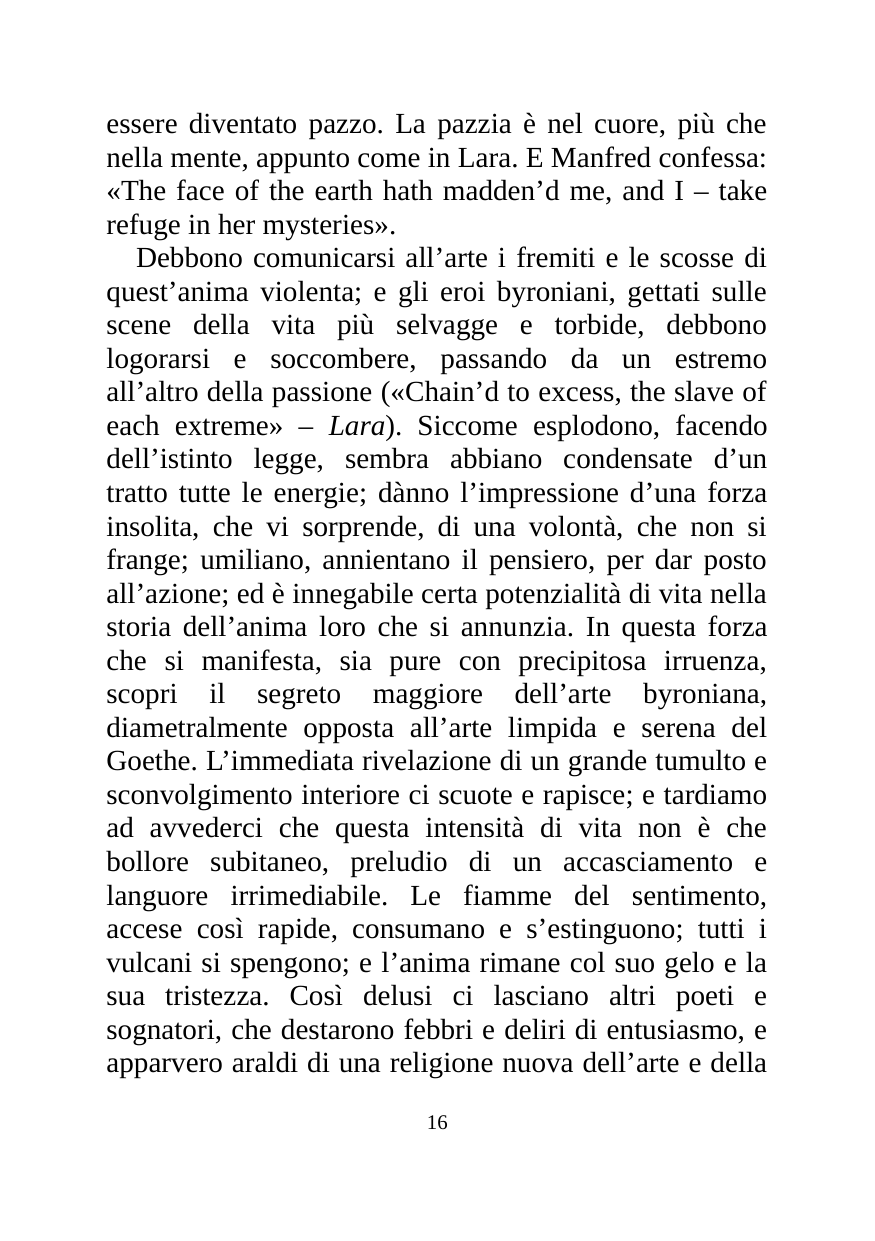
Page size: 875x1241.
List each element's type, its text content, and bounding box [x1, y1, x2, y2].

text essere diventato pazzo. La pazzia è nel cuore, più che nella mente, appunto come in Lara. E Manfred confessa: «The face of the earth hath madden’d me, and I – take refuge in her mysteries». [106, 106, 768, 240]
text Debbono comunicarsi all’arte i fremiti e le scosse di quest’anima violenta; e gli eroi byroniani, gettati sulle scene della vita più selvagge e torbide, debbono logorarsi e soccombere, passando da un estremo all’altro della passione («Chain’d to excess, the slave of each extreme» – Lara). Siccome esplodono, facendo dell’istinto legge, sembra abbiano condensate d’un tratto tutte le energie; dànno l’impressione d’una forza insolita, che vi sorprende, di una volontà, che non si frange; umiliano, annientano il pensiero, per dar posto all’azione; ed è innegabile certa potenzialità di vita nella storia dell’anima loro che si annunzia. In questa forza che si manifesta, sia pure con precipitosa irruenza, scopri il segreto maggiore dell’arte byroniana, diametralmente opposta all’arte limpida e serena del Goethe. L’immediata rivelazione di un grande tumulto e sconvolgimento interiore ci scuote e rapisce; e tardiamo ad avvederci che questa intensità di vita non è che bollore subitaneo, preludio di un accasciamento e languore irrimediabile. Le fiamme del sentimento, accese così rapide, consumano e s’estinguono; tutti i vulcani si spengono; e l’anima rimane col suo gelo e la sua tristezza. Così delusi ci lasciano altri poeti e sognatori, che destarono febbri e deliri di entusiasmo, e apparvero araldi di una religione nuova dell’arte e della [106, 240, 768, 1079]
